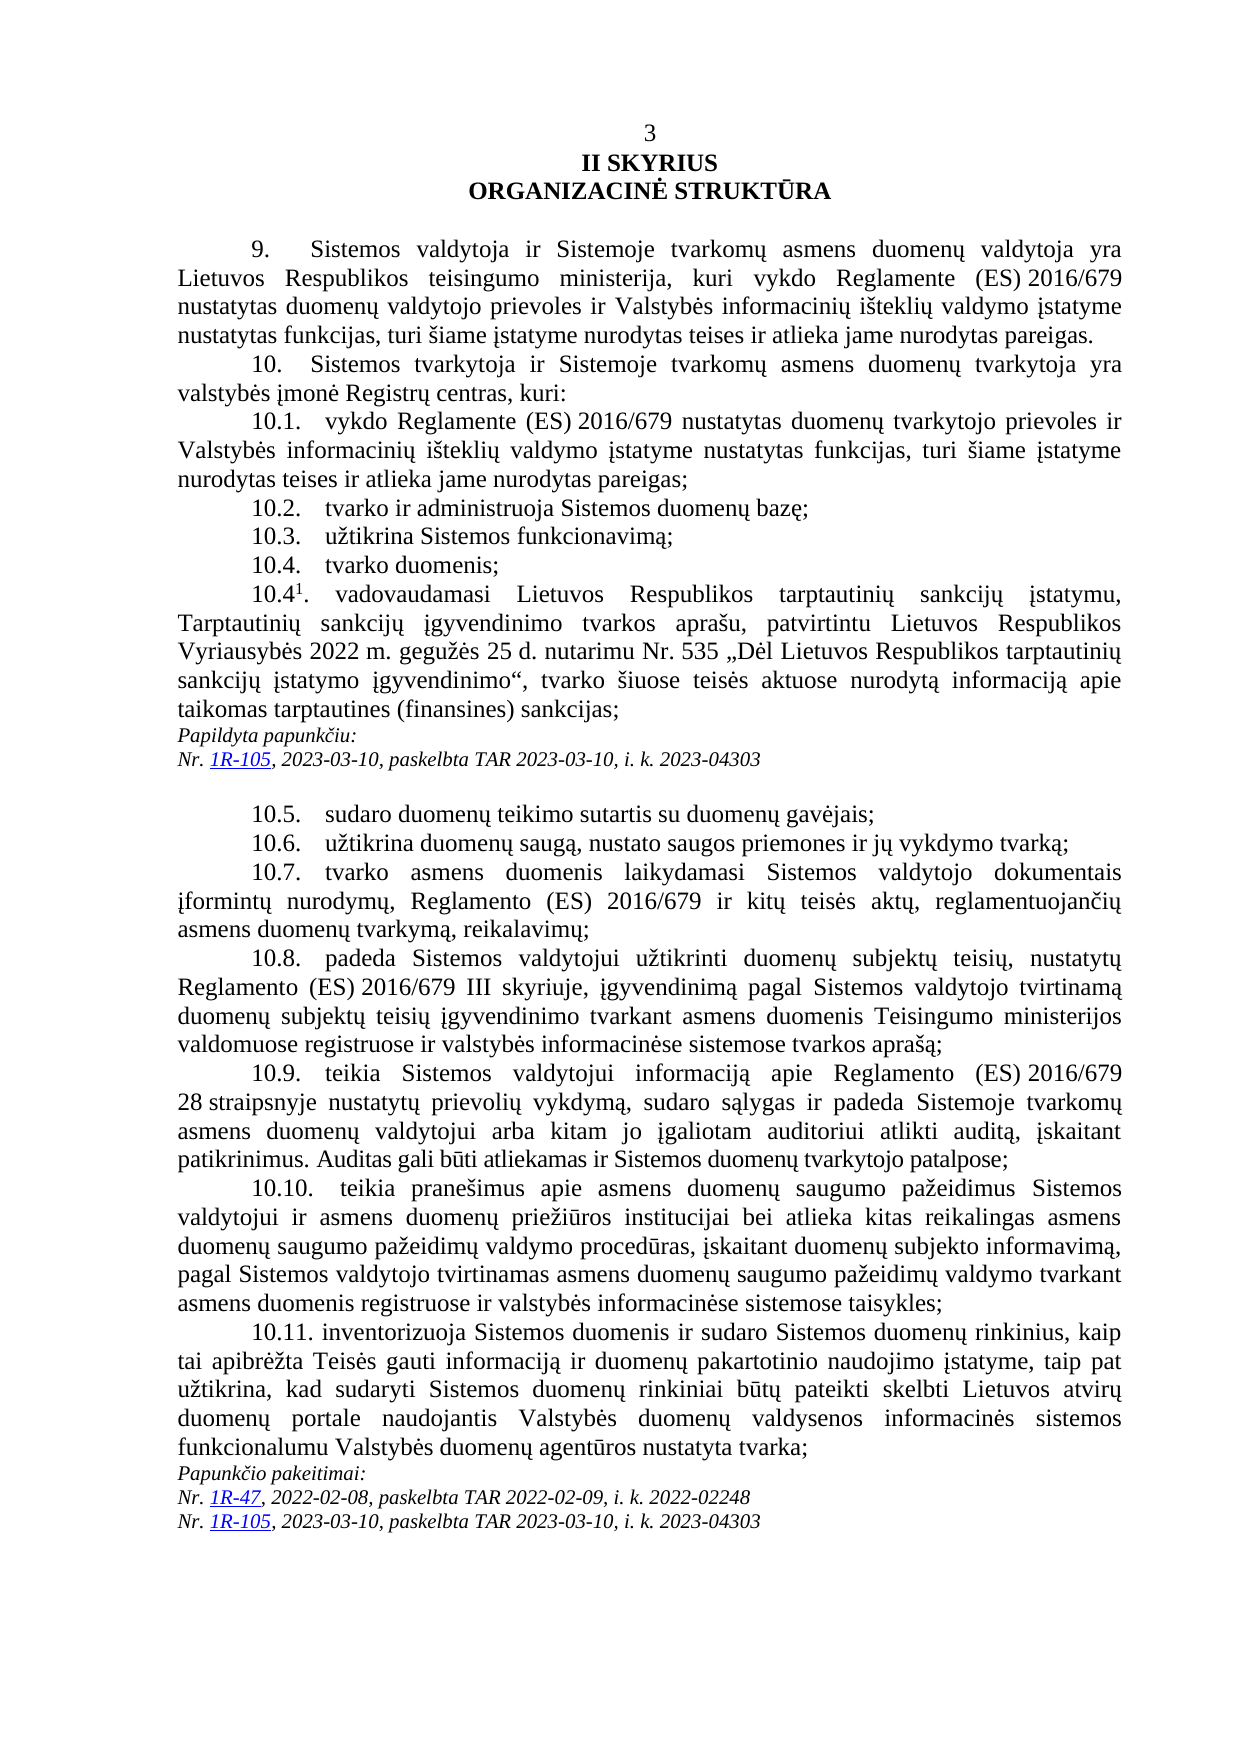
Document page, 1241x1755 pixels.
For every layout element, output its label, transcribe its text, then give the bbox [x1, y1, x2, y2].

text Nr. 1R-105, 2023-03-10, paskelbta TAR 2023-03-10, i. k. 2023-04303 [177, 747, 1122, 771]
text Papunkčio pakeitimai: [177, 1461, 1122, 1485]
text 9. Sistemos valdytoja ir Sistemoje tvarkomų asmens duomenų valdytoja yra Lietuvos Respublikos teisingumo ministerija, kuri vykdo Reglamente (ES) 2016/679 nustatytas duomenų valdytojo prievoles ir Valstybės informacinių išteklių valdymo įstatyme nustatytas funkcijas, turi šiame įstatyme nurodytas teises ir atlieka jame nurodytas pareigas. [177, 234, 1122, 349]
text 10.10. teikia pranešimus apie asmens duomenų saugumo pažeidimus Sistemos valdytojui ir asmens duomenų priežiūros institucijai bei atlieka kitas reikalingas asmens duomenų saugumo pažeidimų valdymo procedūras, įskaitant duomenų subjekto informavimą, pagal Sistemos valdytojo tvirtinamas asmens duomenų saugumo pažeidimų valdymo tvarkant asmens duomenis registruose ir valstybės informacinėse sistemose taisykles; [177, 1173, 1122, 1317]
text 10.7. tvarko asmens duomenis laikydamasi Sistemos valdytojo dokumentais įformintų nurodymų, Reglamento (ES) 2016/679 ir kitų teisės aktų, reglamentuojančių asmens duomenų tvarkymą, reikalavimų; [177, 857, 1122, 943]
text 10.6. užtikrina duomenų saugą, nustato saugos priemones ir jų vykdymo tvarką; [177, 828, 1122, 857]
text 10.2. tvarko ir administruoja Sistemos duomenų bazę; [177, 493, 1122, 521]
text Nr. 1R-47, 2022-02-08, paskelbta TAR 2022-02-09, i. k. 2022-02248 [177, 1485, 1122, 1509]
text II SKYRIUS [177, 148, 1122, 176]
text 10.4. tvarko duomenis; [177, 550, 1122, 579]
text 10.9. teikia Sistemos valdytojui informaciją apie Reglamento (ES) 2016/679 28 straipsnyje nustatytų prievolių vykdymą, sudaro sąlygas ir padeda Sistemoje tvarkomų asmens duomenų valdytojui arba kitam jo įgaliotam auditoriui atlikti auditą, įskaitant patikrinimus. Auditas gali būti atliekamas ir Sistemos duomenų tvarkytojo patalpose; [177, 1058, 1122, 1173]
text 10.11. inventorizuoja Sistemos duomenis ir sudaro Sistemos duomenų rinkinius, kaip tai apibrėžta Teisės gauti informaciją ir duomenų pakartotinio naudojimo įstatyme, taip pat užtikrina, kad sudaryti Sistemos duomenų rinkiniai būtų pateikti skelbti Lietuvos atvirų duomenų portale naudojantis Valstybės duomenų valdysenos informacinės sistemos funkcionalumu Valstybės duomenų agentūros nustatyta tvarka; [177, 1317, 1122, 1461]
text 10.8. padeda Sistemos valdytojui užtikrinti duomenų subjektų teisių, nustatytų Reglamento (ES) 2016/679 III skyriuje, įgyvendinimą pagal Sistemos valdytojo tvirtinamą duomenų subjektų teisių įgyvendinimo tvarkant asmens duomenis Teisingumo ministerijos valdomuose registruose ir valstybės informacinėse sistemose tvarkos aprašą; [177, 943, 1122, 1058]
text Nr. 1R-105, 2023-03-10, paskelbta TAR 2023-03-10, i. k. 2023-04303 [177, 1509, 1122, 1533]
text 10.3. užtikrina Sistemos funkcionavimą; [177, 521, 1122, 550]
text ORGANIZACINĖ STRUKTŪRA [177, 176, 1122, 205]
text 10.5. sudaro duomenų teikimo sutartis su duomenų gavėjais; [177, 799, 1122, 828]
text 10. Sistemos tvarkytoja ir Sistemoje tvarkomų asmens duomenų tvarkytoja yra valstybės įmonė Registrų centras, kuri: [177, 349, 1122, 406]
text 10.41. vadovaudamasi Lietuvos Respublikos tarptautinių sankcijų įstatymu, Tarptautinių sankcijų įgyvendinimo tvarkos aprašu, patvirtintu Lietuvos Respublikos Vyriausybės 2022 m. gegužės 25 d. nutarimu Nr. 535 „Dėl Lietuvos Respublikos tarptautinių sankcijų įstatymo įgyvendinimo“, tvarko šiuose teisės aktuose nurodytą informaciją apie taikomas tarptautines (finansines) sankcijas; [177, 579, 1122, 723]
text 10.1. vykdo Reglamente (ES) 2016/679 nustatytas duomenų tvarkytojo prievoles ir Valstybės informacinių išteklių valdymo įstatyme nustatytas funkcijas, turi šiame įstatyme nurodytas teises ir atlieka jame nurodytas pareigas; [177, 406, 1122, 493]
text Papildyta papunkčiu: [177, 723, 1122, 747]
